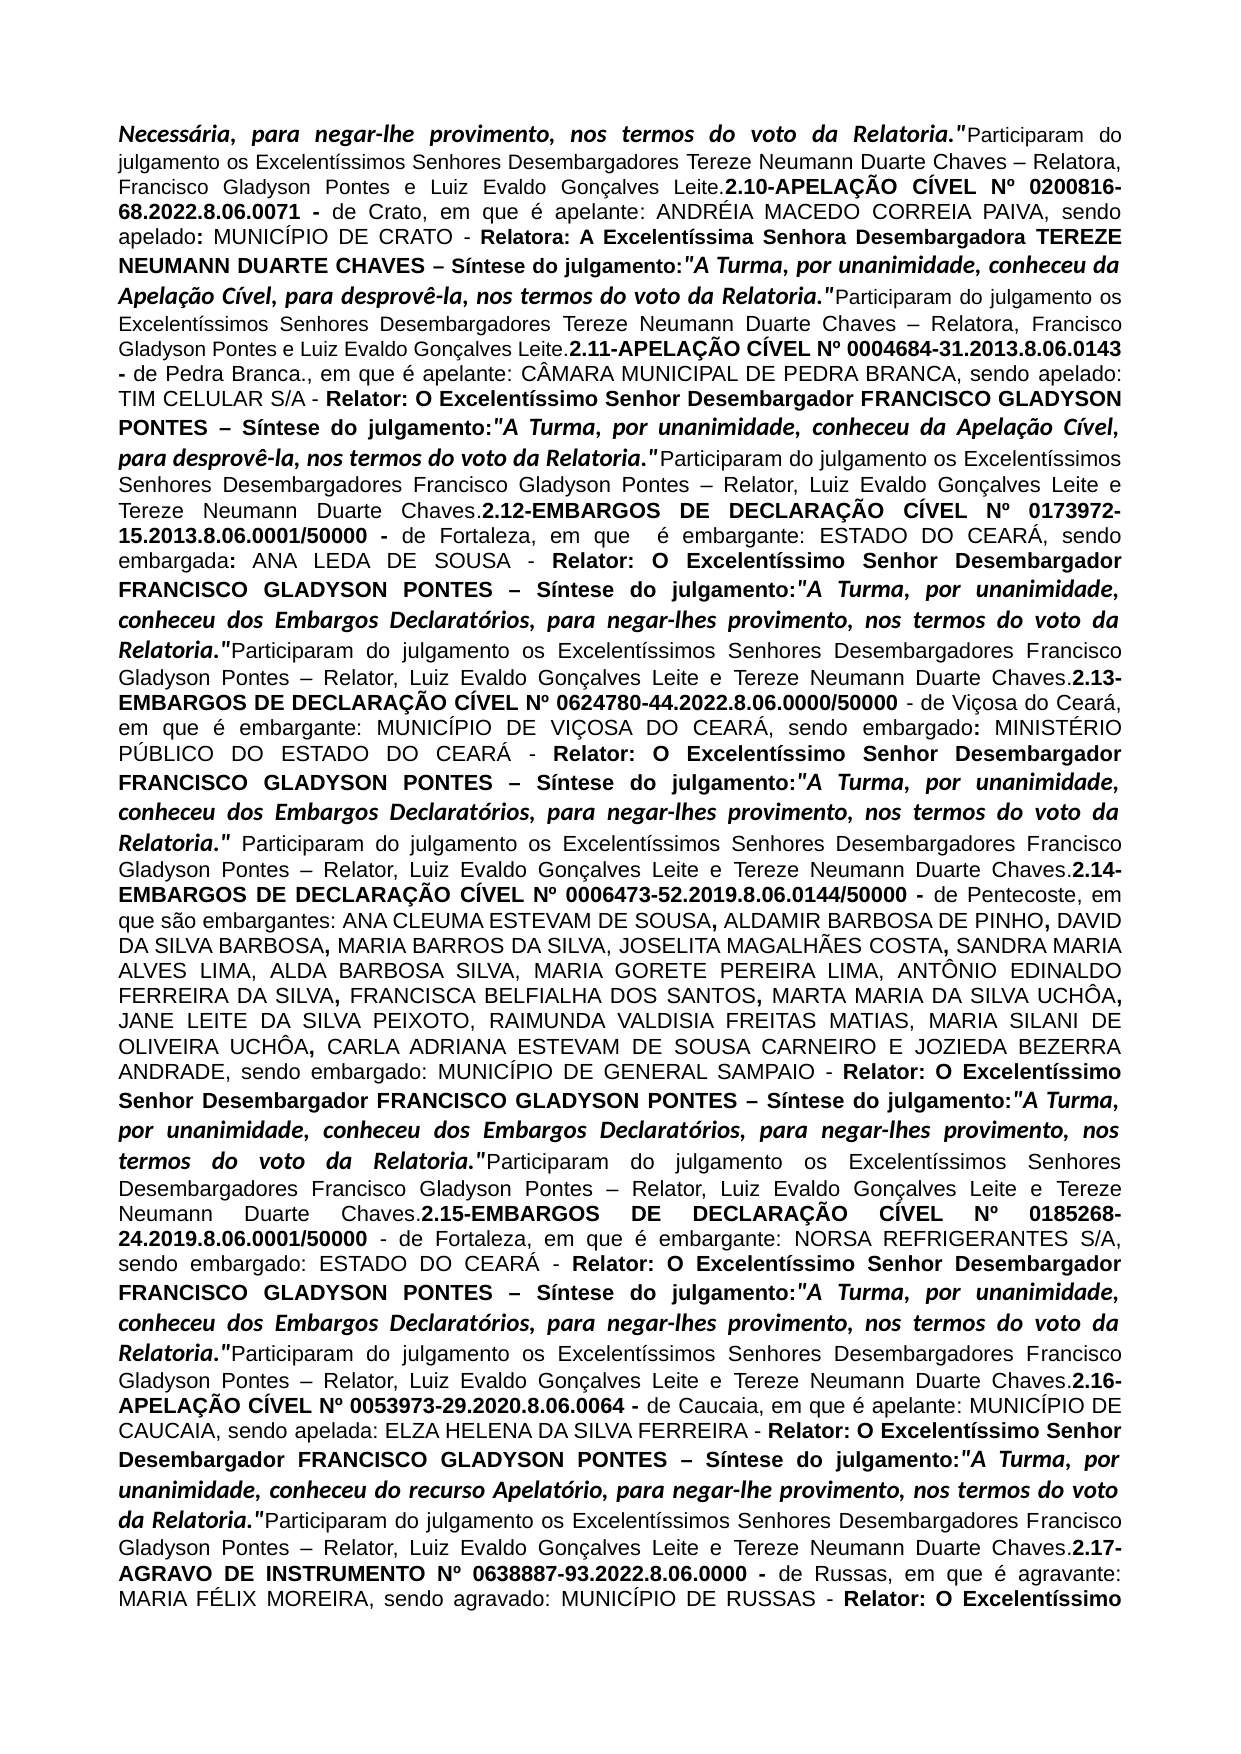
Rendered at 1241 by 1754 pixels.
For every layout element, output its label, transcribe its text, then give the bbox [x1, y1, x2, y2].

text Necessária, para negar-lhe provimento, nos termos do voto da Relatoria."Participaram do julgamento os Excelentíssimos Senhores Desembargadores Tereze Neumann Duarte Chaves – Relatora, Francisco Gladyson Pontes e Luiz Evaldo Gonçalves Leite.2.10-APELAÇÃO CÍVEL Nº 0200816-68.2022.8.06.0071 - de Crato, em que é apelante: ANDRÉIA MACEDO CORREIA PAIVA, sendo apelado: MUNICÍPIO DE CRATO - Relatora: A Excelentíssima Senhora Desembargadora TEREZE NEUMANN DUARTE CHAVES – Síntese do julgamento:"A Turma, por unanimidade, conheceu da Apelação Cível, para desprovê-la, nos termos do voto da Relatoria."Participaram do julgamento os Excelentíssimos Senhores Desembargadores Tereze Neumann Duarte Chaves – Relatora, Francisco Gladyson Pontes e Luiz Evaldo Gonçalves Leite.2.11-APELAÇÃO CÍVEL Nº 0004684-31.2013.8.06.0143 - de Pedra Branca., em que é apelante: CÂMARA MUNICIPAL DE PEDRA BRANCA, sendo apelado: TIM CELULAR S/A - Relator: O Excelentíssimo Senhor Desembargador FRANCISCO GLADYSON PONTES – Síntese do julgamento:"A Turma, por unanimidade, conheceu da Apelação Cível, para desprovê-la, nos termos do voto da Relatoria."Participaram do julgamento os Excelentíssimos Senhores Desembargadores Francisco Gladyson Pontes – Relator, Luiz Evaldo Gonçalves Leite e Tereze Neumann Duarte Chaves.2.12-EMBARGOS DE DECLARAÇÃO CÍVEL Nº 0173972-15.2013.8.06.0001/50000 - de Fortaleza, em que é embargante: ESTADO DO CEARÁ, sendo embargada: ANA LEDA DE SOUSA - Relator: O Excelentíssimo Senhor Desembargador FRANCISCO GLADYSON PONTES – Síntese do julgamento:"A Turma, por unanimidade, conheceu dos Embargos Declaratórios, para negar-lhes provimento, nos termos do voto da Relatoria."Participaram do julgamento os Excelentíssimos Senhores Desembargadores Francisco Gladyson Pontes – Relator, Luiz Evaldo Gonçalves Leite e Tereze Neumann Duarte Chaves.2.13-EMBARGOS DE DECLARAÇÃO CÍVEL Nº 0624780-44.2022.8.06.0000/50000 - de Viçosa do Ceará, em que é embargante: MUNICÍPIO DE VIÇOSA DO CEARÁ, sendo embargado: MINISTÉRIO PÚBLICO DO ESTADO DO CEARÁ - Relator: O Excelentíssimo Senhor Desembargador FRANCISCO GLADYSON PONTES – Síntese do julgamento:"A Turma, por unanimidade, conheceu dos Embargos Declaratórios, para negar-lhes provimento, nos termos do voto da Relatoria." Participaram do julgamento os Excelentíssimos Senhores Desembargadores Francisco Gladyson Pontes – Relator, Luiz Evaldo Gonçalves Leite e Tereze Neumann Duarte Chaves.2.14-EMBARGOS DE DECLARAÇÃO CÍVEL Nº 0006473-52.2019.8.06.0144/50000 - de Pentecoste, em que são embargantes: ANA CLEUMA ESTEVAM DE SOUSA, ALDAMIR BARBOSA DE PINHO, DAVID DA SILVA BARBOSA, MARIA BARROS DA SILVA, JOSELITA MAGALHÃES COSTA, SANDRA MARIA ALVES LIMA, ALDA BARBOSA SILVA, MARIA GORETE PEREIRA LIMA, ANTÔNIO EDINALDO FERREIRA DA SILVA, FRANCISCA BELFIALHA DOS SANTOS, MARTA MARIA DA SILVA UCHÔA, JANE LEITE DA SILVA PEIXOTO, RAIMUNDA VALDISIA FREITAS MATIAS, MARIA SILANI DE OLIVEIRA UCHÔA, CARLA ADRIANA ESTEVAM DE SOUSA CARNEIRO E JOZIEDA BEZERRA ANDRADE, sendo embargado: MUNICÍPIO DE GENERAL SAMPAIO - Relator: O Excelentíssimo Senhor Desembargador FRANCISCO GLADYSON PONTES – Síntese do julgamento:"A Turma, por unanimidade, conheceu dos Embargos Declaratórios, para negar-lhes provimento, nos termos do voto da Relatoria."Participaram do julgamento os Excelentíssimos Senhores Desembargadores Francisco Gladyson Pontes – Relator, Luiz Evaldo Gonçalves Leite e Tereze Neumann Duarte Chaves.2.15-EMBARGOS DE DECLARAÇÃO CÍVEL Nº 0185268-24.2019.8.06.0001/50000 - de Fortaleza, em que é embargante: NORSA REFRIGERANTES S/A, sendo embargado: ESTADO DO CEARÁ - Relator: O Excelentíssimo Senhor Desembargador FRANCISCO GLADYSON PONTES – Síntese do julgamento:"A Turma, por unanimidade, conheceu dos Embargos Declaratórios, para negar-lhes provimento, nos termos do voto da Relatoria."Participaram do julgamento os Excelentíssimos Senhores Desembargadores Francisco Gladyson Pontes – Relator, Luiz Evaldo Gonçalves Leite e Tereze Neumann Duarte Chaves.2.16-APELAÇÃO CÍVEL Nº 0053973-29.2020.8.06.0064 - de Caucaia, em que é apelante: MUNICÍPIO DE CAUCAIA, sendo apelada: ELZA HELENA DA SILVA FERREIRA - Relator: O Excelentíssimo Senhor Desembargador FRANCISCO GLADYSON PONTES – Síntese do julgamento:"A Turma, por unanimidade, conheceu do recurso Apelatório, para negar-lhe provimento, nos termos do voto da Relatoria."Participaram do julgamento os Excelentíssimos Senhores Desembargadores Francisco Gladyson Pontes – Relator, Luiz Evaldo Gonçalves Leite e Tereze Neumann Duarte Chaves.2.17-AGRAVO DE INSTRUMENTO Nº 0638887-93.2022.8.06.0000 - de Russas, em que é agravante: MARIA FÉLIX MOREIRA, sendo agravado: MUNICÍPIO DE RUSSAS - Relator: O Excelentíssimo [118, 118, 1122, 1611]
